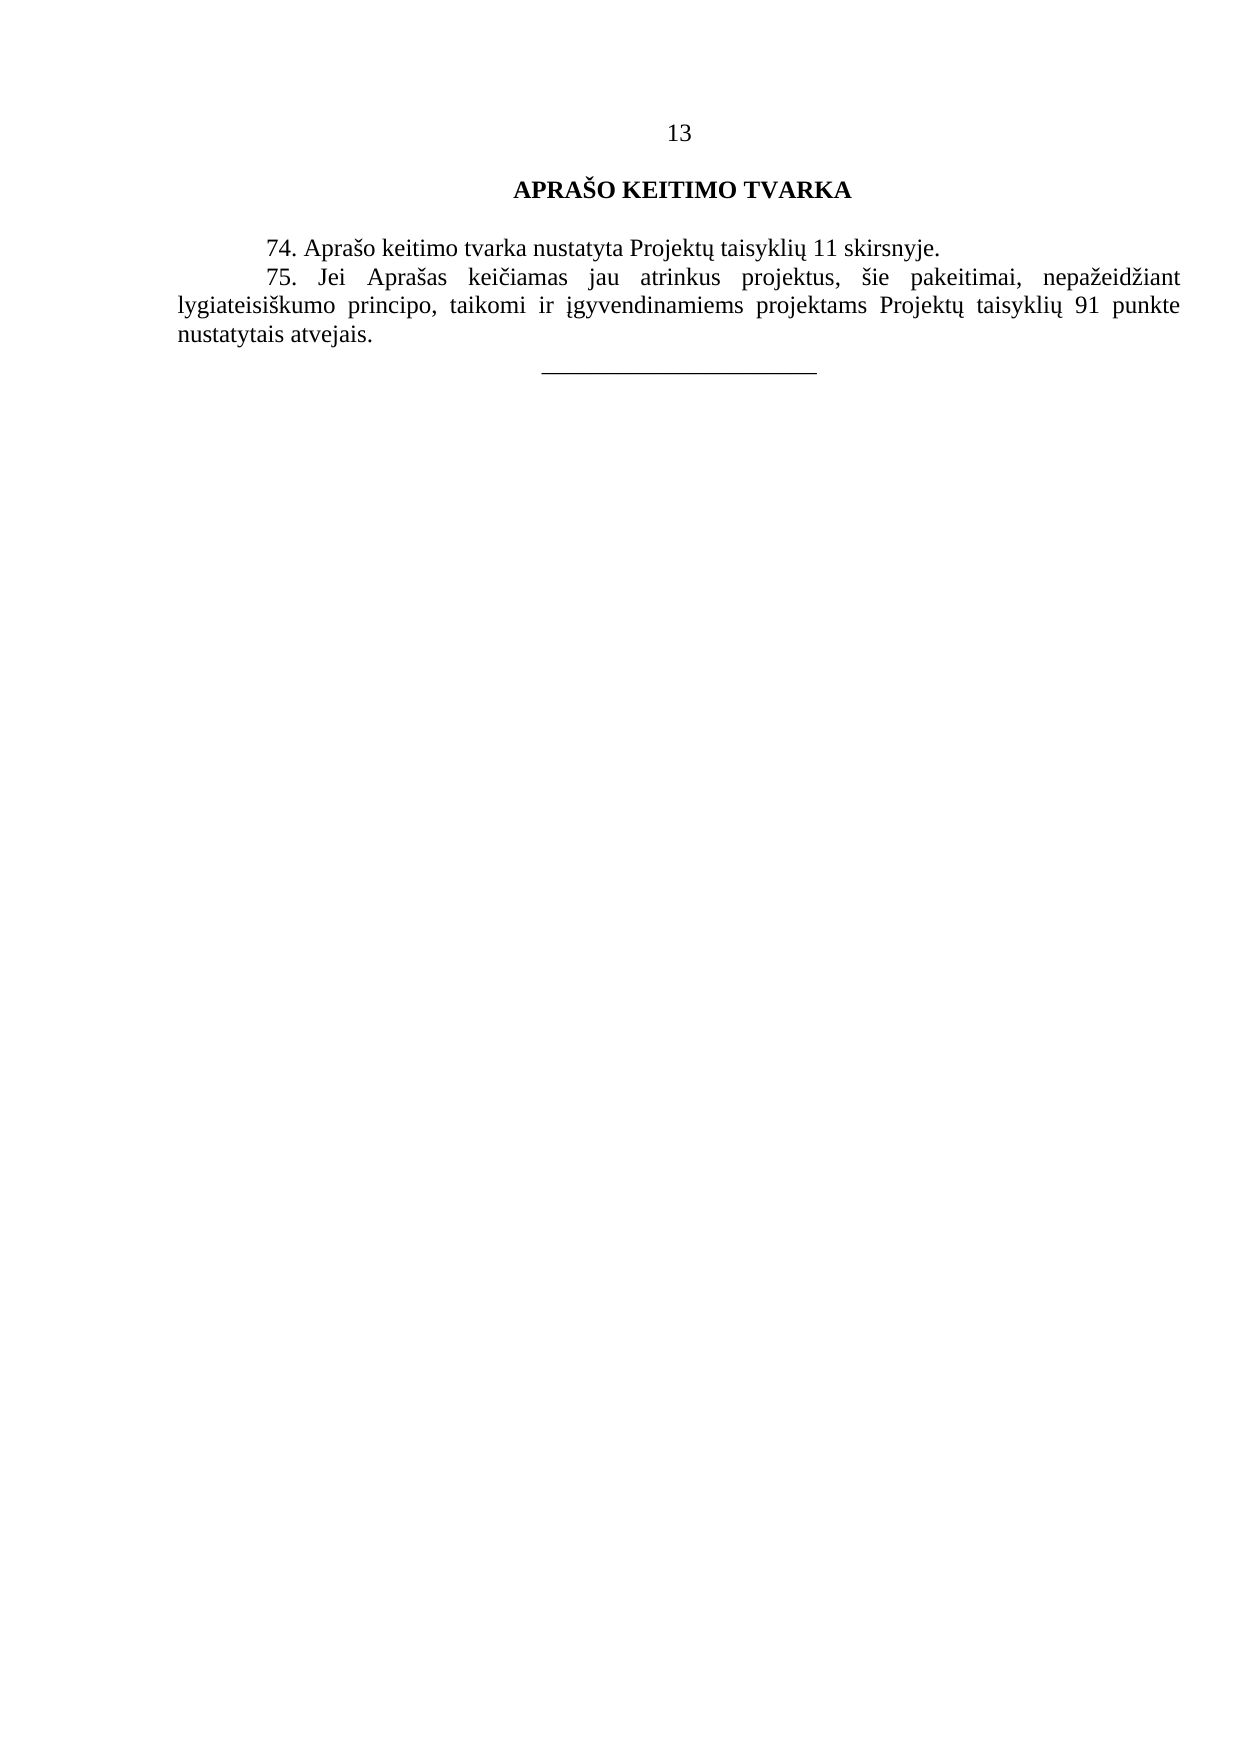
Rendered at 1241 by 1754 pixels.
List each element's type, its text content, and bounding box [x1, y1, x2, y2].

text ______________________ [177, 348, 1181, 377]
text 75. Jei Aprašas keičiamas jau atrinkus projektus, šie pakeitimai, nepažeidžiant lygiateisiškumo principo, taikomi ir įgyvendinamiems projektams Projektų taisyklių 91 punkte nustatytais atvejais. [177, 262, 1181, 348]
text 74. Aprašo keitimo tvarka nustatyta Projektų taisyklių 11 skirsnyje. [177, 233, 1181, 262]
text APRAŠO KEITIMO TVARKA [177, 176, 1181, 204]
